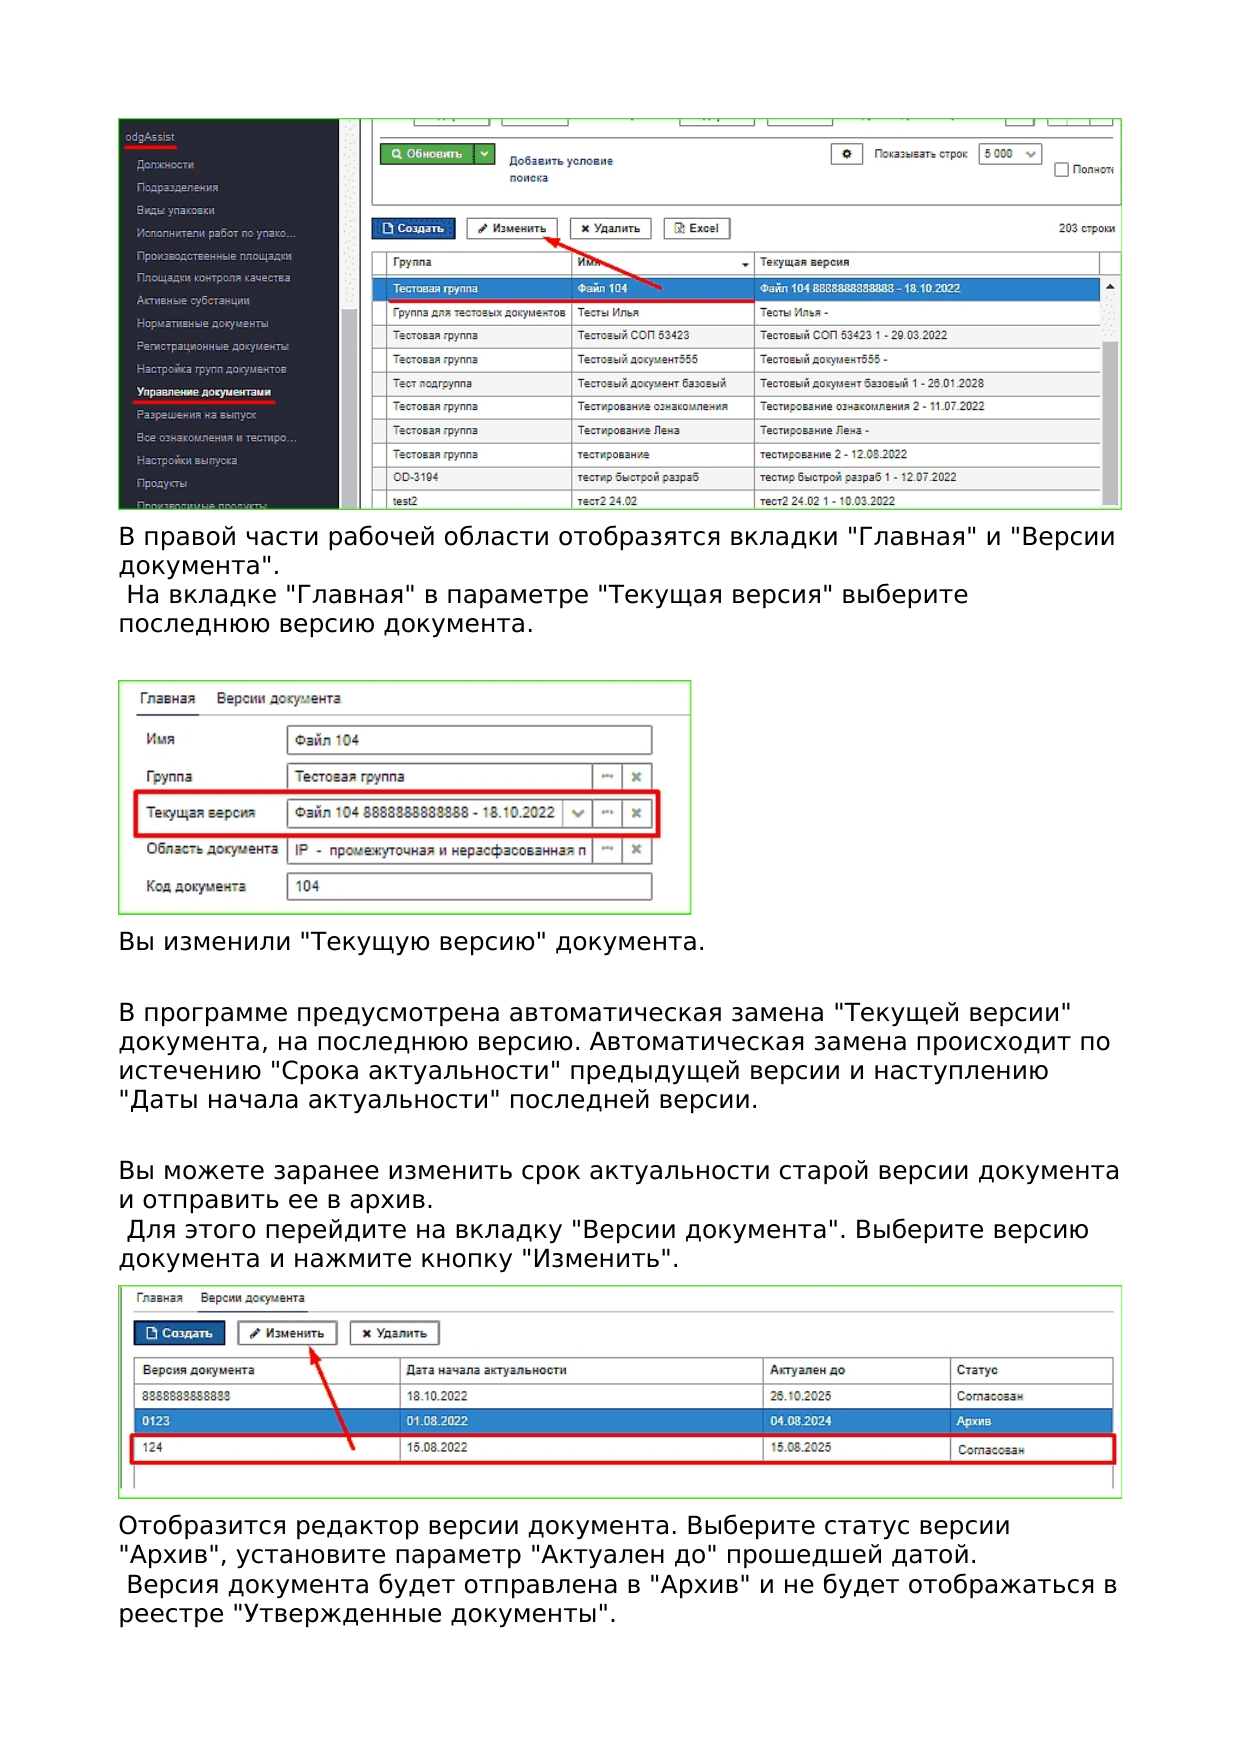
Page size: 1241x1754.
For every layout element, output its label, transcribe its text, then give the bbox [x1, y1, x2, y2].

text В программе предусмотрена автоматическая замена "Текущей версии" документа, на последнюю версию. Автоматическая замена происходит по истечению "Срока актуальности" предыдущей версии и наступлению "Даты начала актуальности" последней версии. [118, 998, 1122, 1144]
picture [118, 680, 692, 915]
text Вы можете заранее изменить срок актуальности старой версии документа и отправить ее в архив. Для этого перейдите на вкладку "Версии документа". Выберите версию документа и нажмите кнопку "Изменить". [118, 1156, 1122, 1273]
text В правой части рабочей области отобразятся вкладки "Главная" и "Версии документа". На вкладке "Главная" в параметре "Текущая версия" выберите последнюю версию документа. [118, 522, 1122, 668]
picture [118, 118, 1123, 510]
picture [118, 1285, 1123, 1499]
text Отобразится редактор версии документа. Выберите статус версии "Архив", установите параметр "Актуален до" прошедшей датой. Версия документа будет отправлена в "Архив" и не будет отображаться в реестре "Утвержденные документы". [118, 1511, 1122, 1628]
text Вы изменили "Текущую версию" документа. [118, 927, 1122, 986]
